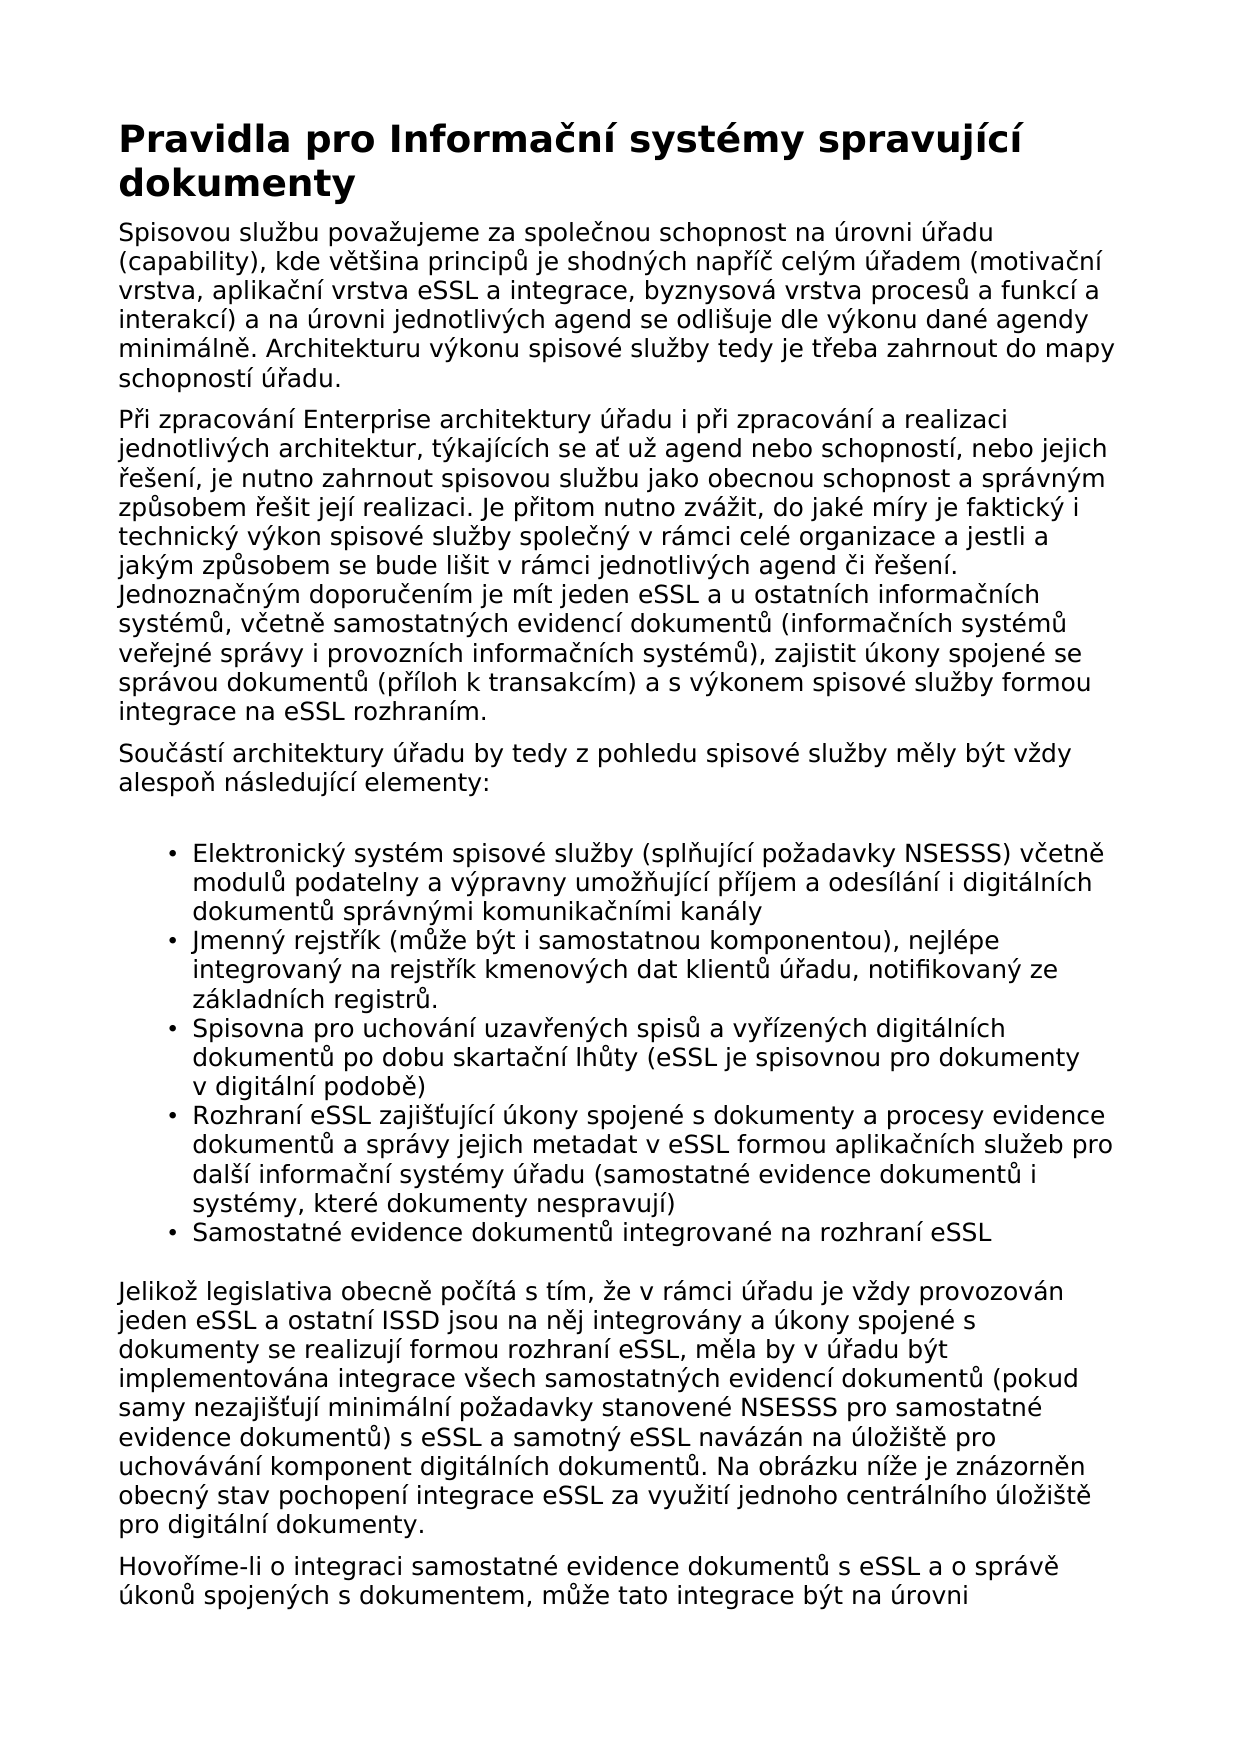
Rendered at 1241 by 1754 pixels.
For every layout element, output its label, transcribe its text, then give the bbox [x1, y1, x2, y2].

text Spisovou službu považujeme za společnou schopnost na úrovni úřadu (capability), kde většina principů je shodných napříč celým úřadem (motivační vrstva, aplikační vrstva eSSL a integrace, byznysová vrstva procesů a funkcí a interakcí) a na úrovni jednotlivých agend se odlišuje dle výkonu dané agendy minimálně. Architekturu výkonu spisové služby tedy je třeba zahrnout do mapy schopností úřadu. [118, 218, 1122, 393]
text Součástí architektury úřadu by tedy z pohledu spisové služby měly být vždy alespoň následující elementy: [118, 739, 1122, 797]
text Hovoříme-li o integraci samostatné evidence dokumentů s eSSL a o správě úkonů spojených s dokumentem, může tato integrace být na úrovni [118, 1552, 1122, 1610]
text Při zpracování Enterprise architektury úřadu i při zpracování a realizaci jednotlivých architektur, týkajících se ať už agend nebo schopností, nebo jejich řešení, je nutno zahrnout spisovou službu jako obecnou schopnost a správným způsobem řešit její realizaci. Je přitom nutno zvážit, do jaké míry je faktický i technický výkon spisové služby společný v rámci celé organizace a jestli a jakým způsobem se bude lišit v rámci jednotlivých agend či řešení. Jednoznačným doporučením je mít jeden eSSL a u ostatních informačních systémů, včetně samostatných evidencí dokumentů (informačních systémů veřejné správy i provozních informačních systémů), zajistit úkony spojené se správou dokumentů (příloh k transakcím) a s výkonem spisové služby formou integrace na eSSL rozhraním. [118, 405, 1122, 726]
text Jelikož legislativa obecně počítá s tím, že v rámci úřadu je vždy provozován jeden eSSL a ostatní ISSD jsou na něj integrovány a úkony spojené s dokumenty se realizují formou rozhraní eSSL, měla by v úřadu být implementována integrace všech samostatných evidencí dokumentů (pokud samy nezajišťují minimální požadavky stanovené NSESSS pro samostatné evidence dokumentů) s eSSL a samotný eSSL navázán na úložiště pro uchovávání komponent digitálních dokumentů. Na obrázku níže je znázorněn obecný stav pochopení integrace eSSL za využití jednoho centrálního úložiště pro digitální dokumenty. [118, 1277, 1122, 1539]
subtitle Pravidla pro Informační systémy spravující dokumenty [118, 118, 1122, 205]
list Samostatné evidence dokumentů integrované na rozhraní eSSL [177, 1218, 1122, 1247]
list Spisovna pro uchování uzavřených spisů a vyřízených digitálních dokumentů po dobu skartační lhůty (eSSL je spisovnou pro dokumenty v digitální podobě) [177, 1014, 1122, 1102]
list Jmenný rejstřík (může být i samostatnou komponentou), nejlépe integrovaný na rejstřík kmenových dat klientů úřadu, notifikovaný ze základních registrů. [177, 927, 1122, 1014]
list Rozhraní eSSL zajišťující úkony spojené s dokumenty a procesy evidence dokumentů a správy jejich metadat v eSSL formou aplikačních služeb pro další informační systémy úřadu (samostatné evidence dokumentů i systémy, které dokumenty nespravují) [177, 1102, 1122, 1218]
list Elektronický systém spisové služby (splňující požadavky NSESSS) včetně modulů podatelny a výpravny umožňující příjem a odesílání i digitálních dokumentů správnými komunikačními kanály [177, 839, 1122, 927]
